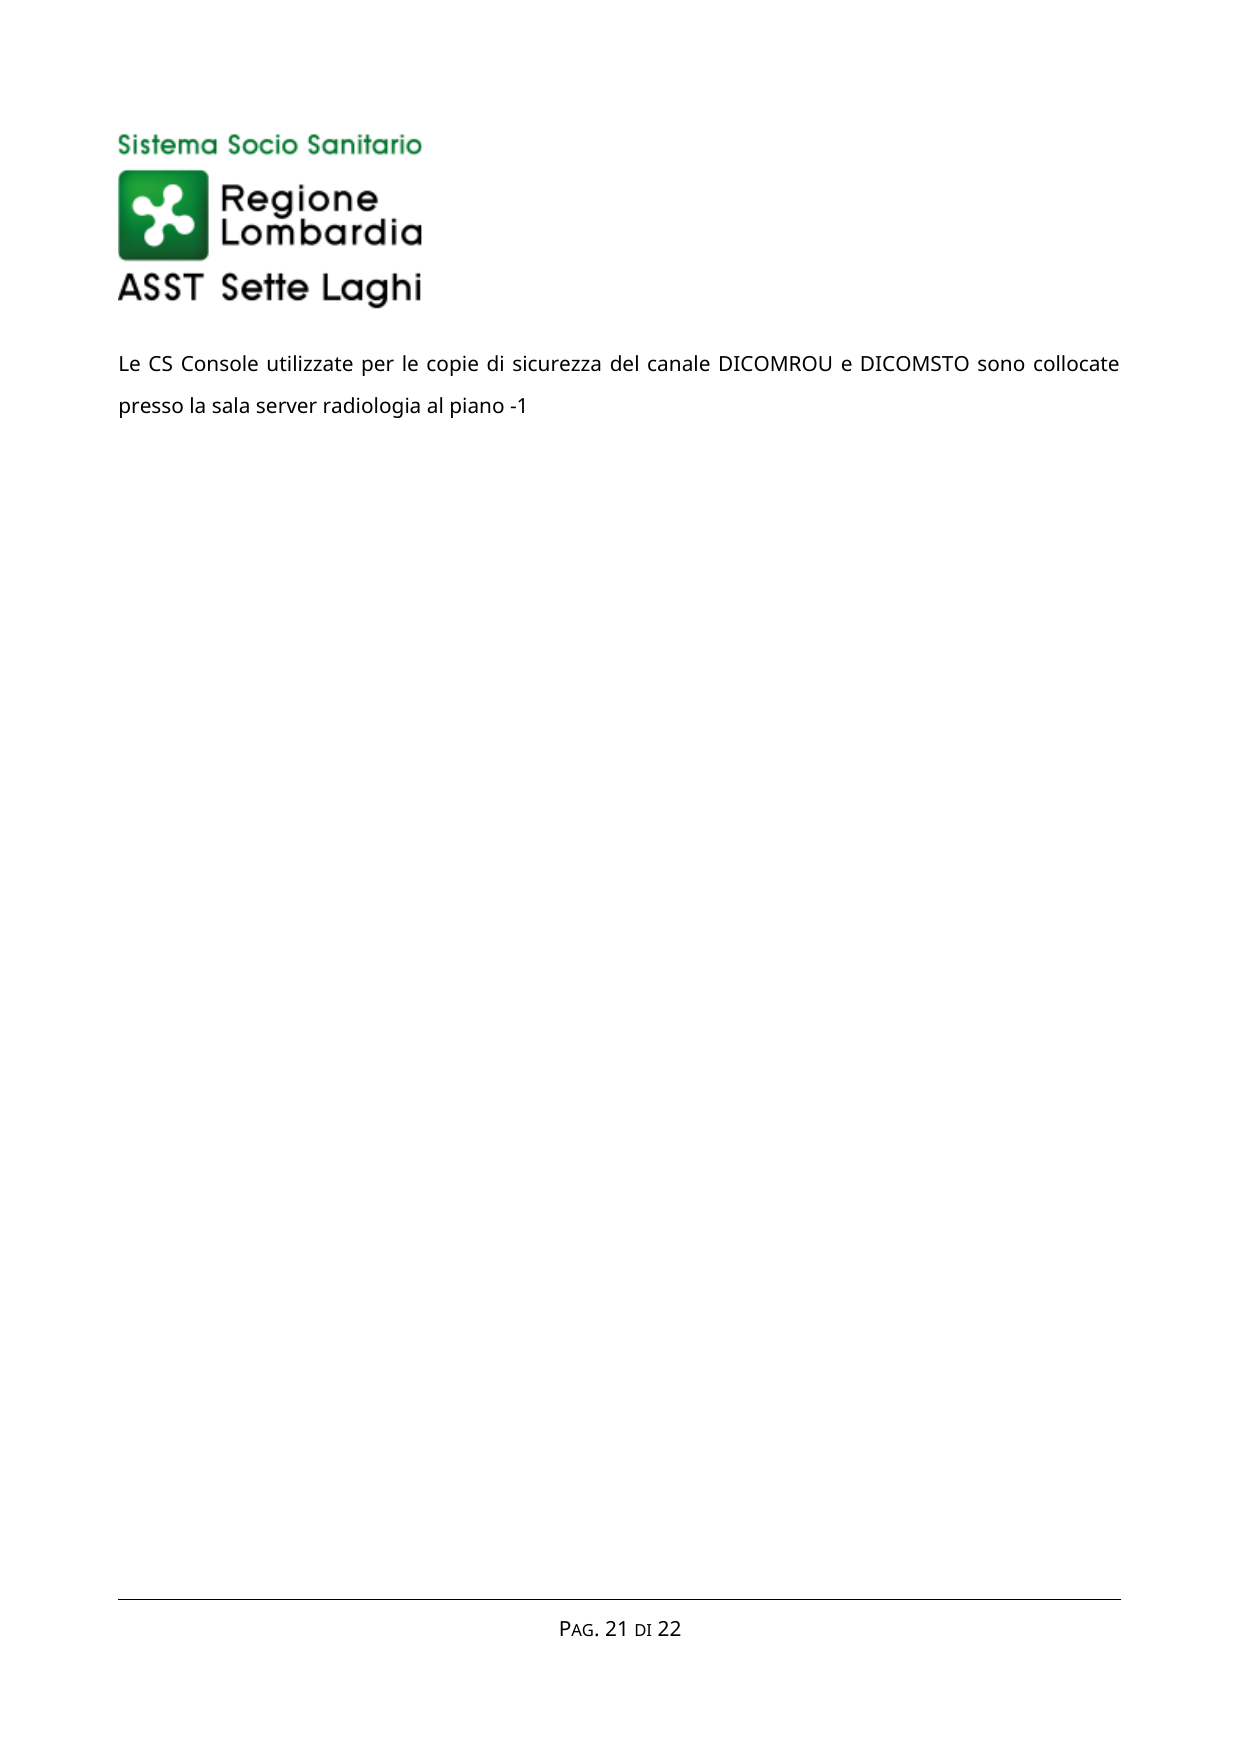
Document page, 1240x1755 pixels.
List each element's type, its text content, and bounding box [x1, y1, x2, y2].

text Le CS Console utilizzate per le copie di sicurezza del canale DICOMROU e DICOMSTO sono collocate presso la sala server radiologia al piano -1 [118, 349, 1121, 420]
